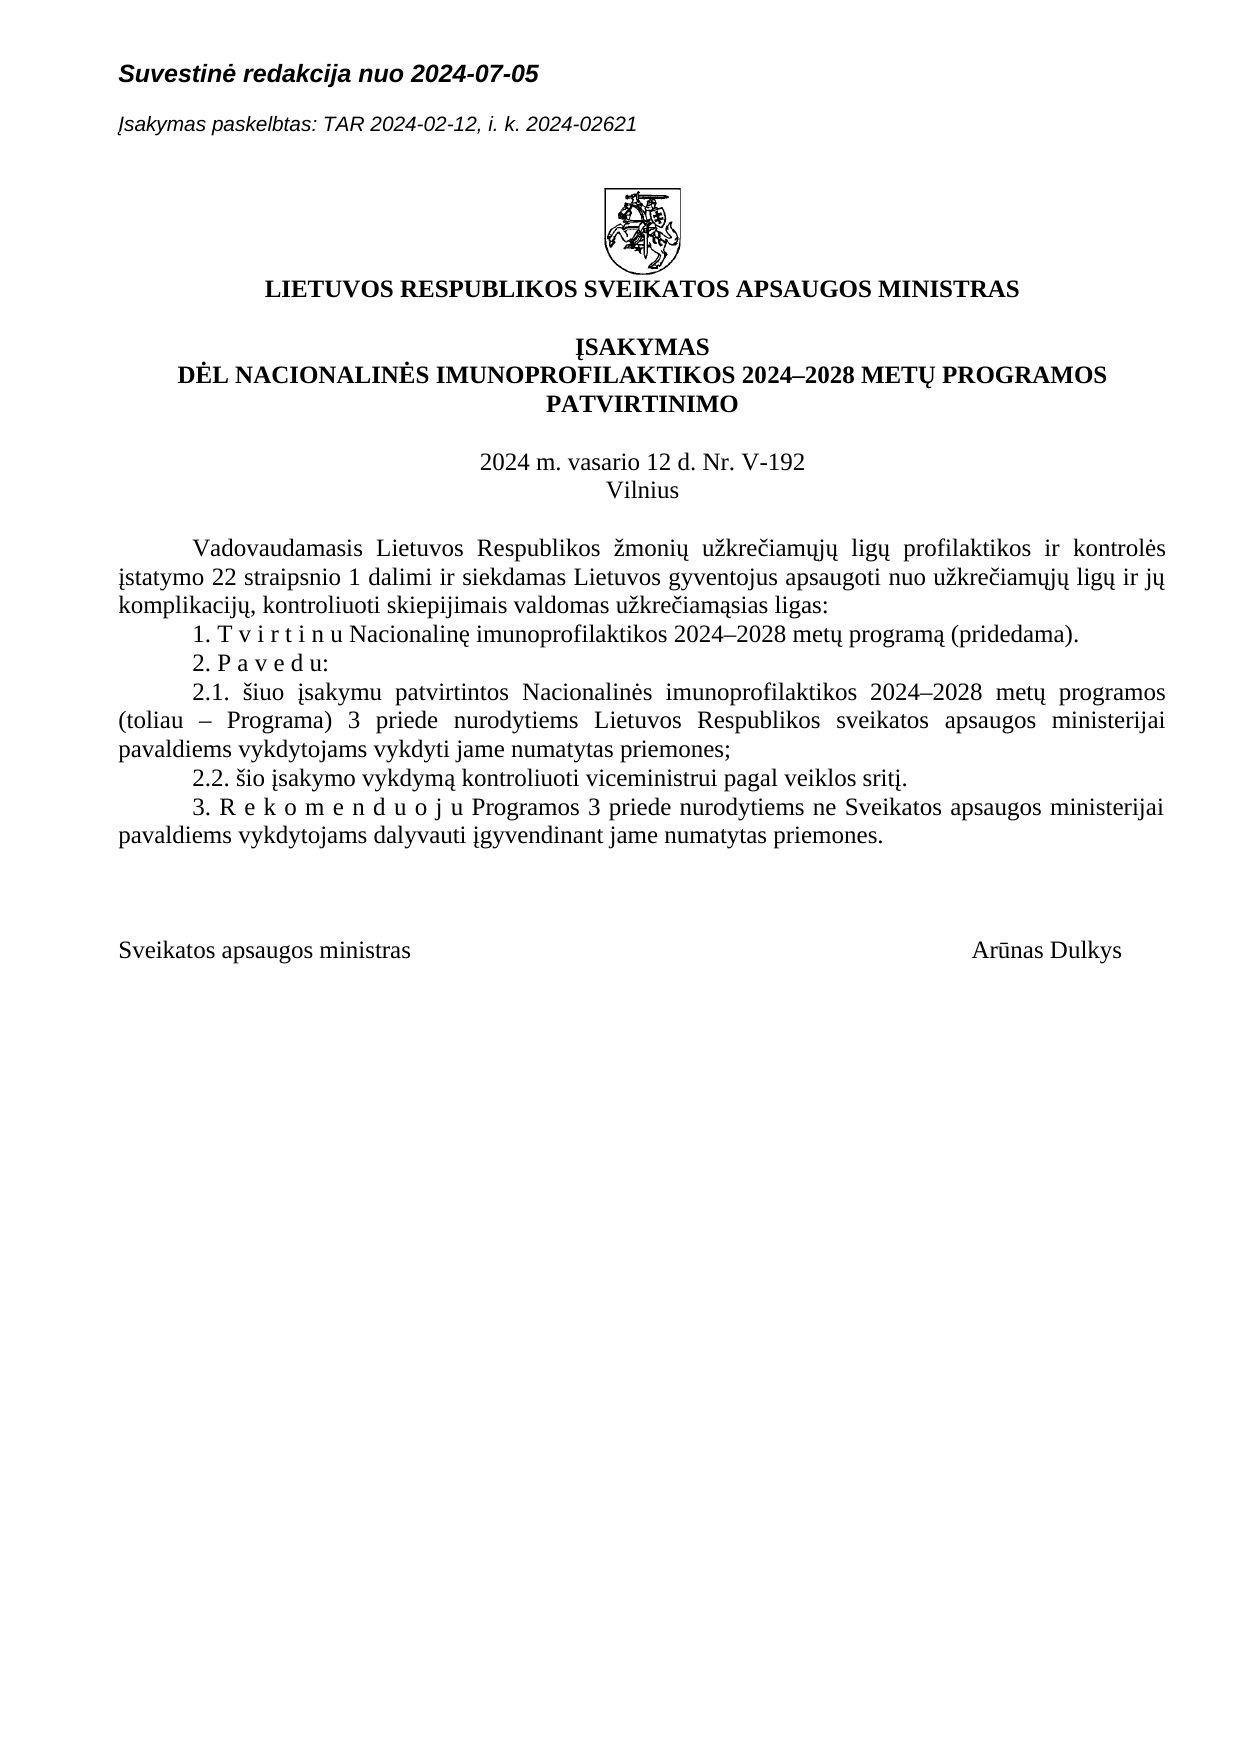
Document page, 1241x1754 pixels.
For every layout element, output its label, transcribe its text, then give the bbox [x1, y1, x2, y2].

text LIETUVOS RESPUBLIKOS SVEIKATOS APSAUGOS MINISTRAS [118, 274, 1167, 303]
text Vilnius [118, 476, 1167, 504]
text 3. R e k o m e n d u o j u Programos 3 priede nurodytiems ne Sveikatos apsaugos ministerijai pavaldiems vykdytojams dalyvauti įgyvendinant jame numatytas priemones. [118, 792, 1167, 849]
text Įsakymas paskelbtas: TAR 2024-02-12, i. k. 2024-02621 [118, 112, 1167, 136]
text Suvestinė redakcija nuo 2024-07-05 [118, 59, 1167, 88]
text Vadovaudamasis Lietuvos Respublikos žmonių užkrečiamųjų ligų profilaktikos ir kontrolės įstatymo 22 straipsnio 1 dalimi ir siekdamas Lietuvos gyventojus apsaugoti nuo užkrečiamųjų ligų ir jų komplikacijų, kontroliuoti skiepijimais valdomas užkrečiamąsias ligas: [118, 533, 1167, 619]
text 2.2. šio įsakymo vykdymą kontroliuoti viceministrui pagal veiklos sritį. [118, 763, 1167, 792]
text 2.1. šiuo įsakymu patvirtintos Nacionalinės imunoprofilaktikos 2024–2028 metų programos (toliau – Programa) 3 priede nurodytiems Lietuvos Respublikos sveikatos apsaugos ministerijai pavaldiems vykdytojams vykdyti jame numatytas priemones; [118, 677, 1167, 763]
text DĖL NACIONALINĖS IMUNOPROFILAKTIKOS 2024–2028 METŲ PROGRAMOS PATVIRTINIMO [118, 361, 1167, 418]
text 2024 m. vasario 12 d. Nr. V-192 [118, 447, 1167, 476]
text Sveikatos apsaugos ministras Arūnas Dulkys [118, 936, 1167, 964]
text 1. T v i r t i n u Nacionalinę imunoprofilaktikos 2024–2028 metų programą (pridedama). [118, 619, 1167, 648]
text 2. P a v e d u: [118, 648, 1167, 677]
text ĮSAKYMAS [118, 332, 1167, 361]
